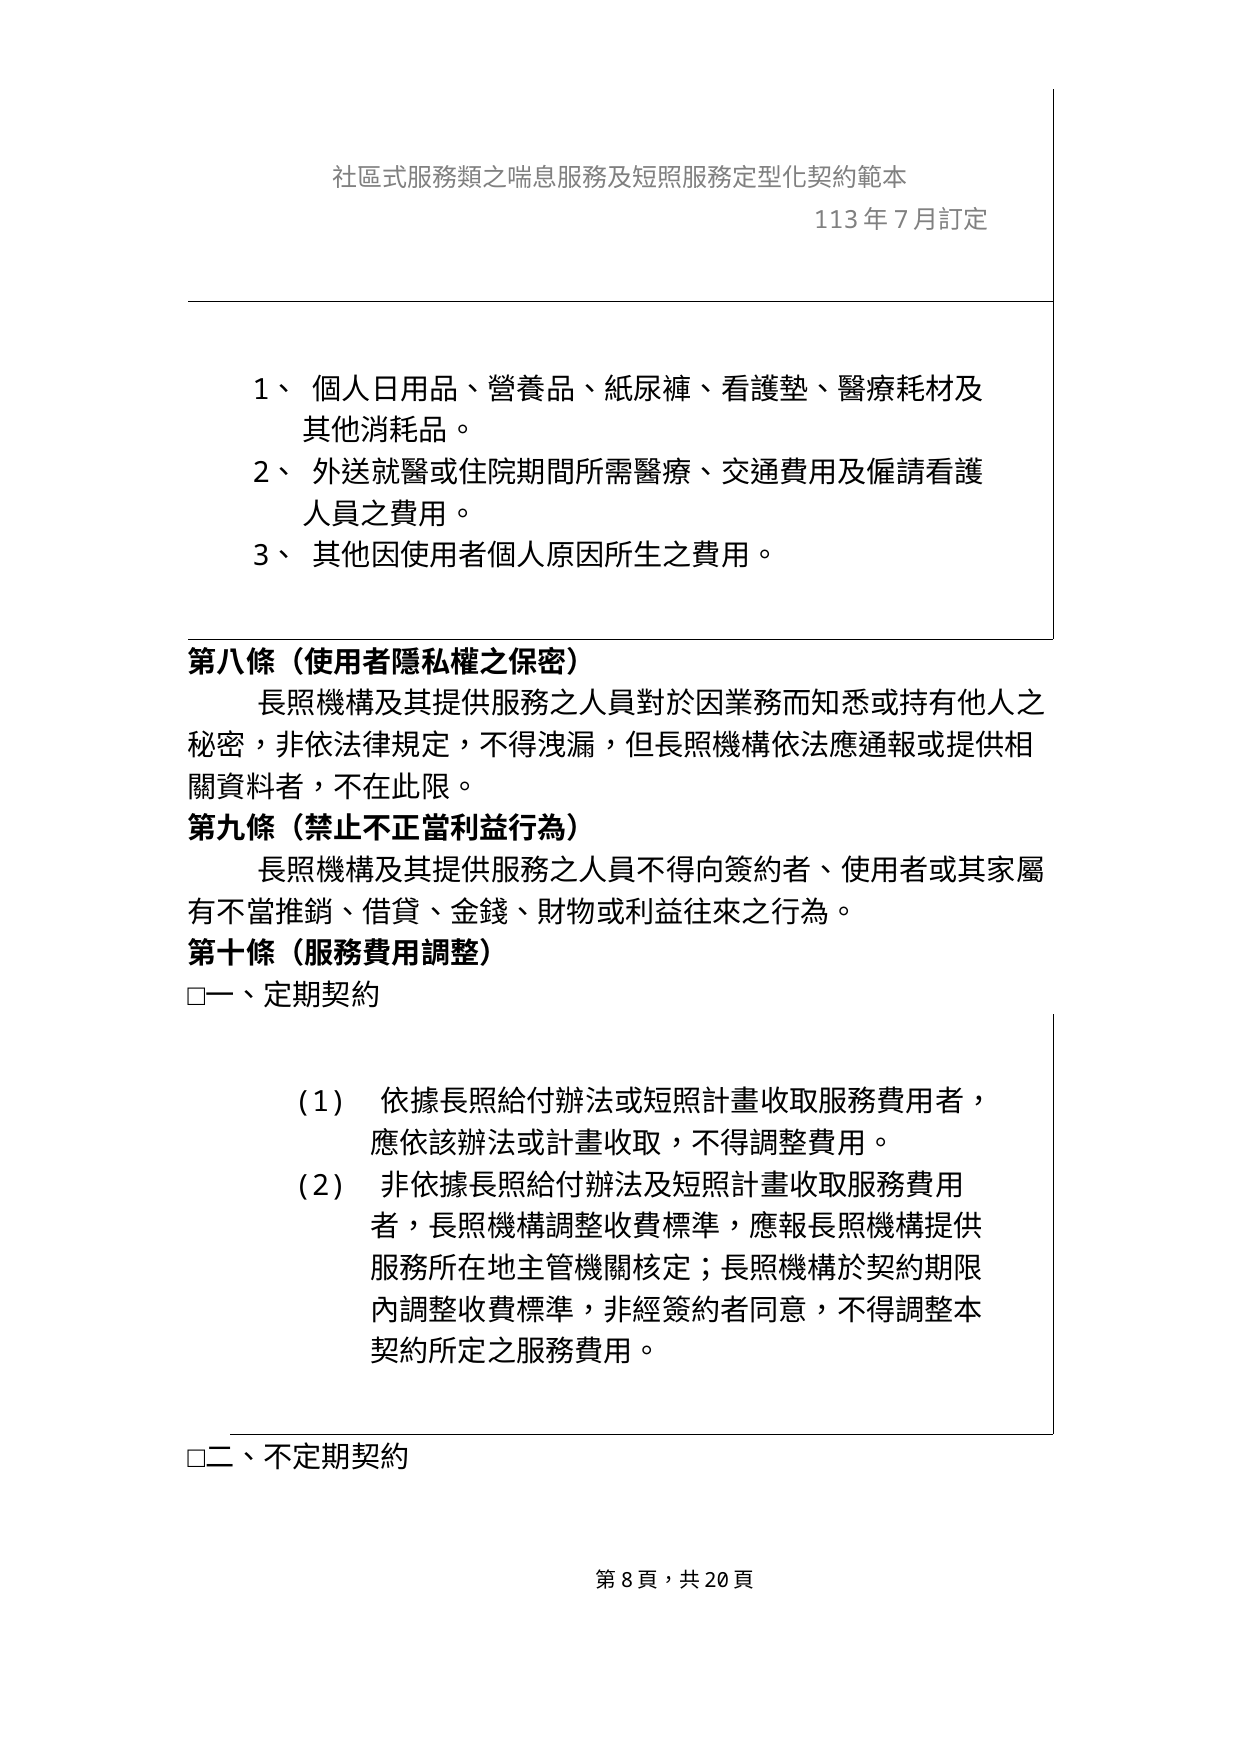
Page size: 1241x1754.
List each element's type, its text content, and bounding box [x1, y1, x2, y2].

text □二、不定期契約 [187, 1434, 1053, 1476]
list 外送就醫或住院期間所需醫療、交通費用及僱請看護人員之費用。 [187, 449, 1053, 532]
list 個人日用品、營養品、紙尿褲、看護墊、醫療耗材及其他消耗品。 [187, 301, 1053, 449]
text 長照機構及其提供服務之人員對於因業務而知悉或持有他人之秘密，非依法律規定，不得洩漏，但長照機構依法應通報或提供相關資料者，不在此限。 [187, 680, 1053, 805]
list 依據長照給付辦法或短照計畫收取服務費用者，應依該辦法或計畫收取，不得調整費用。 [229, 1014, 1053, 1162]
text □一、定期契約 [187, 972, 1053, 1014]
list 非依據長照給付辦法及短照計畫收取服務費用者，長照機構調整收費標準，應報長照機構提供服務所在地主管機關核定；長照機構於契約期限內調整收費標準，非經簽約者同意，不得調整本契約所定之服務費用。 [229, 1162, 1053, 1434]
text 第八條（使用者隱私權之保密） [187, 639, 1053, 680]
text 第九條（禁止不正當利益行為） [187, 805, 1053, 847]
list 其他因使用者個人原因所生之費用。 [187, 532, 1053, 639]
text 長照機構及其提供服務之人員不得向簽約者、使用者或其家屬有不當推銷、借貸、金錢、財物或利益往來之行為。 [187, 847, 1053, 930]
text 第十條（服務費用調整） [187, 930, 1053, 972]
